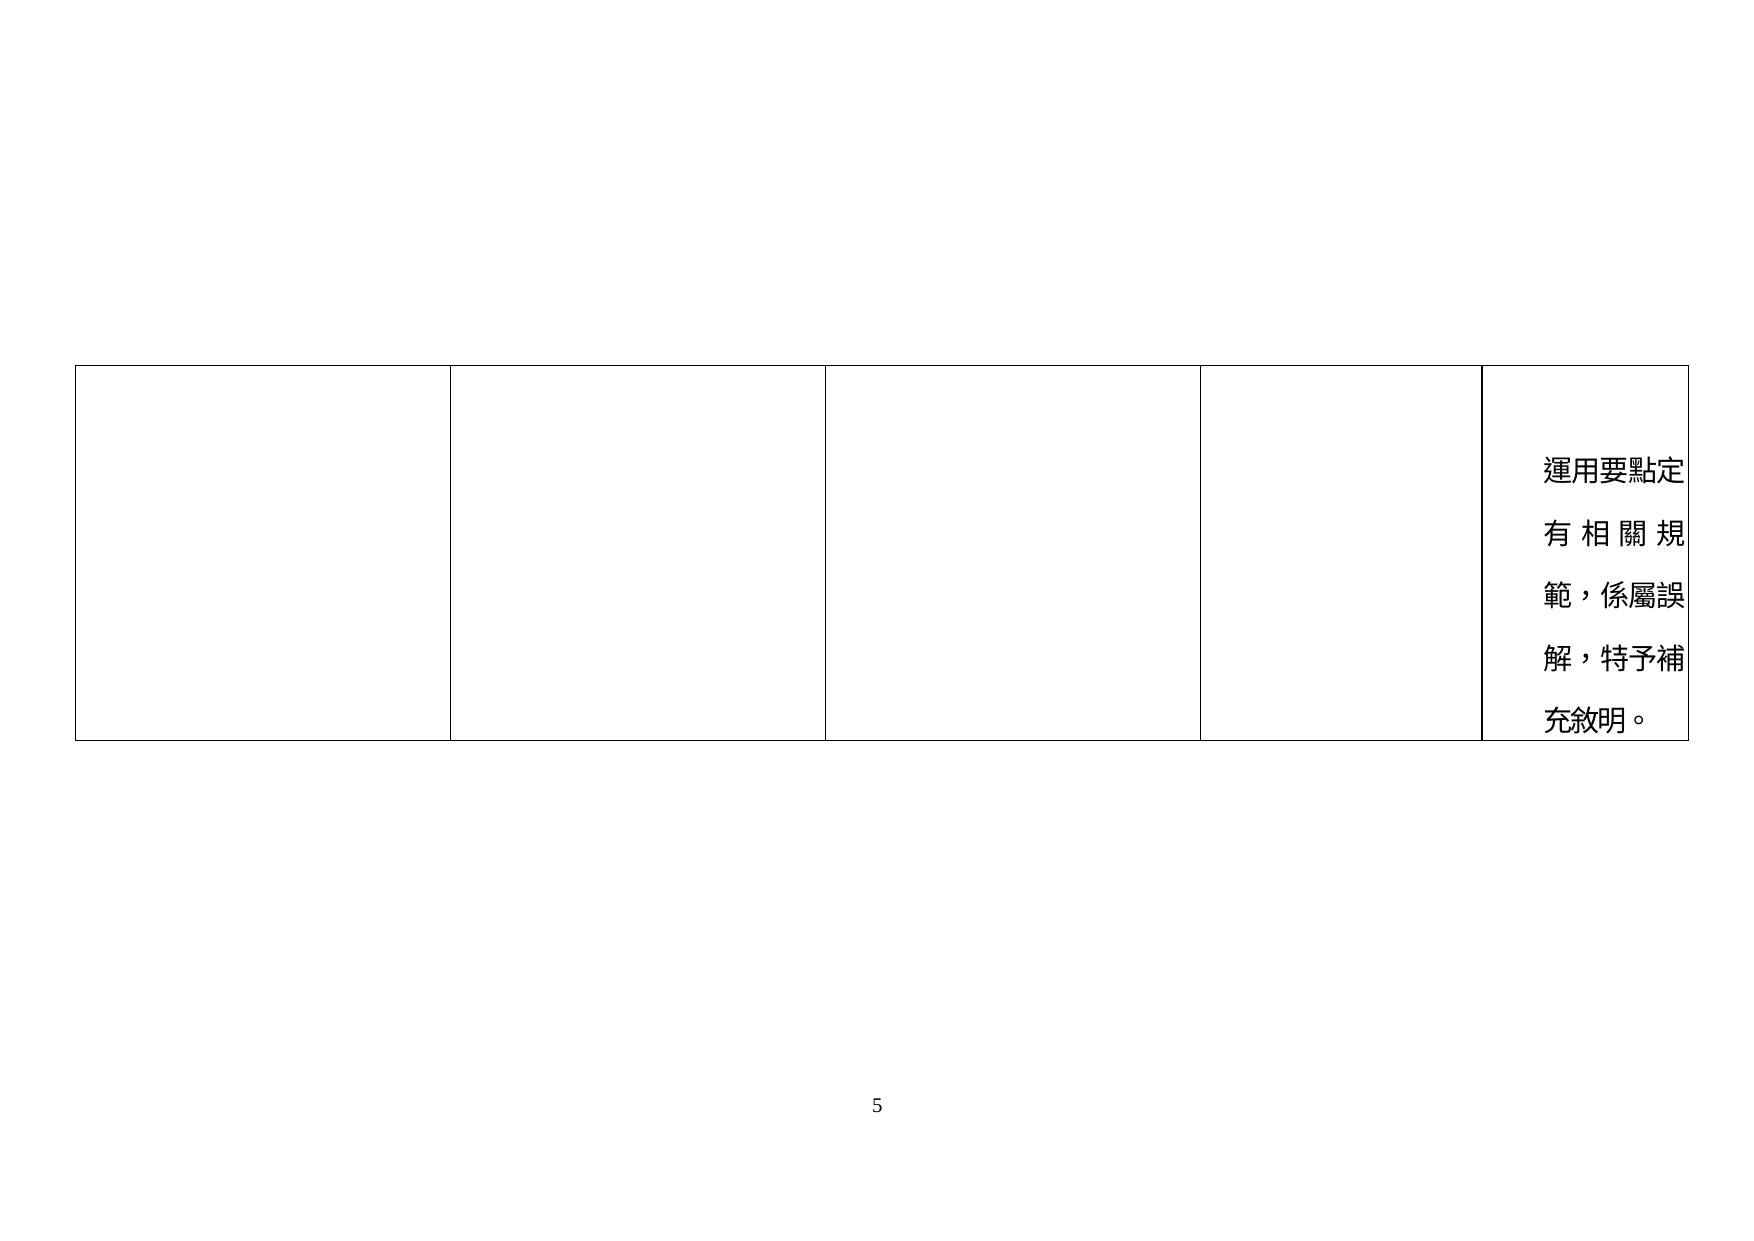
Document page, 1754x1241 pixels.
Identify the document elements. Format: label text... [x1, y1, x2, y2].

table_cell [1201, 366, 1481, 740]
table_cell [826, 366, 1200, 740]
table_cell [451, 366, 825, 740]
table_cell [76, 366, 450, 740]
table_cell 運用要點定有相關規範，係屬誤解，特予補充敘明。 [1483, 366, 1688, 740]
